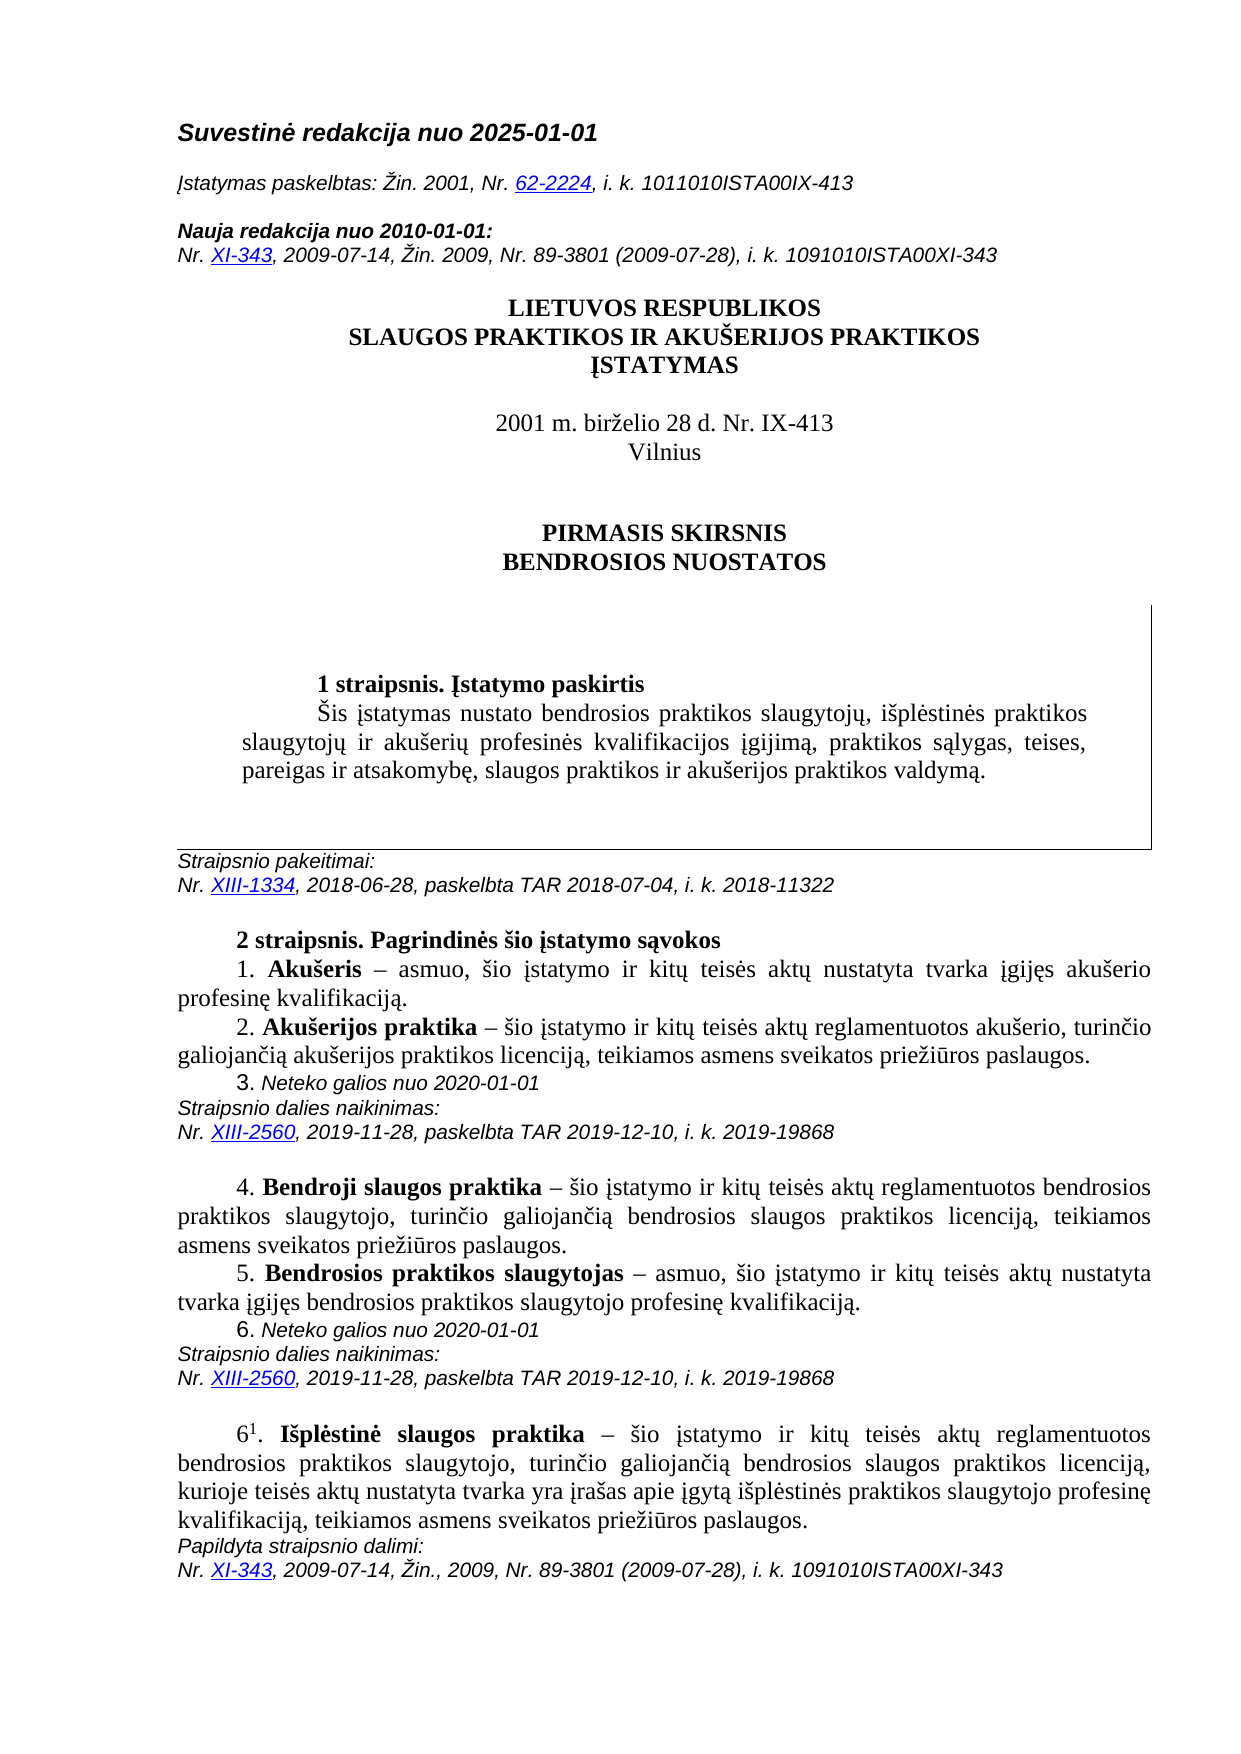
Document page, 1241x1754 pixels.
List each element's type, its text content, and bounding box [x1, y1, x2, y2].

text 6. Neteko galios nuo 2020-01-01 [177, 1316, 1152, 1342]
text Šis įstatymas nustato bendrosios praktikos slaugytojų, išplėstinės praktikos slaugytojų ir akušerių profesinės kvalifikacijos įgijimą, praktikos sąlygas, teises, pareigas ir atsakomybę, slaugos praktikos ir akušerijos praktikos valdymą. [177, 698, 1151, 849]
text Nr. XI-343, 2009-07-14, Žin., 2009, Nr. 89-3801 (2009-07-28), i. k. 1091010ISTA00XI-343 [177, 1558, 1152, 1582]
text 2 straipsnis. Pagrindinės šio įstatymo sąvokos [177, 925, 1152, 954]
text 61. Išplėstinė slaugos praktika – šio įstatymo ir kitų teisės aktų reglamentuotos bendrosios praktikos slaugytojo, turinčio galiojančią bendrosios slaugos praktikos licenciją, kurioje teisės aktų nustatyta tvarka yra įrašas apie įgytą išplėstinės praktikos slaugytojo profesinę kvalifikaciją, teikiamos asmens sveikatos priežiūros paslaugos. [177, 1419, 1152, 1534]
text 1 straipsnis. Įstatymo paskirtis [177, 604, 1152, 698]
text Vilnius [177, 437, 1152, 466]
text 1. Akušeris – asmuo, šio įstatymo ir kitų teisės aktų nustatyta tvarka įgijęs akušerio profesinę kvalifikaciją. [177, 954, 1152, 1012]
text Suvestinė redakcija nuo 2025-01-01 [177, 118, 1152, 147]
text 5. Bendrosios praktikos slaugytojas – asmuo, šio įstatymo ir kitų teisės aktų nustatyta tvarka įgijęs bendrosios praktikos slaugytojo profesinę kvalifikaciją. [177, 1258, 1152, 1316]
text Straipsnio pakeitimai: [177, 849, 1152, 873]
text 2001 m. birželio 28 d. Nr. IX-413 [177, 408, 1152, 437]
text Nauja redakcija nuo 2010-01-01: [177, 219, 1152, 243]
text Nr. XIII-1334, 2018-06-28, paskelbta TAR 2018-07-04, i. k. 2018-11322 [177, 873, 1152, 897]
text 2. Akušerijos praktika – šio įstatymo ir kitų teisės aktų reglamentuotos akušerio, turinčio galiojančią akušerijos praktikos licenciją, teikiamos asmens sveikatos priežiūros paslaugos. [177, 1012, 1152, 1069]
text Nr. XIII-2560, 2019-11-28, paskelbta TAR 2019-12-10, i. k. 2019-19868 [177, 1366, 1152, 1390]
text PIRMASIS SKIRSNIS [177, 518, 1152, 547]
text LIETUVOS RESPUBLIKOS SLAUGOS PRAKTIKOS IR AKUŠERIJOS PRAKTIKOS ĮSTATYMAS [177, 293, 1152, 408]
text Nr. XI-343, 2009-07-14, Žin. 2009, Nr. 89-3801 (2009-07-28), i. k. 1091010ISTA00XI-343 [177, 243, 1152, 267]
text Straipsnio dalies naikinimas: [177, 1342, 1152, 1366]
text 3. Neteko galios nuo 2020-01-01 [177, 1069, 1152, 1096]
text 4. Bendroji slaugos praktika – šio įstatymo ir kitų teisės aktų reglamentuotos bendrosios praktikos slaugytojo, turinčio galiojančią bendrosios slaugos praktikos licenciją, teikiamos asmens sveikatos priežiūros paslaugos. [177, 1172, 1152, 1258]
text Straipsnio dalies naikinimas: [177, 1096, 1152, 1119]
text Papildyta straipsnio dalimi: [177, 1534, 1152, 1558]
text Nr. XIII-2560, 2019-11-28, paskelbta TAR 2019-12-10, i. k. 2019-19868 [177, 1119, 1152, 1143]
text Įstatymas paskelbtas: Žin. 2001, Nr. 62-2224, i. k. 1011010ISTA00IX-413 [177, 171, 1152, 195]
text BENDROSIOS NUOSTATOS [177, 547, 1152, 576]
